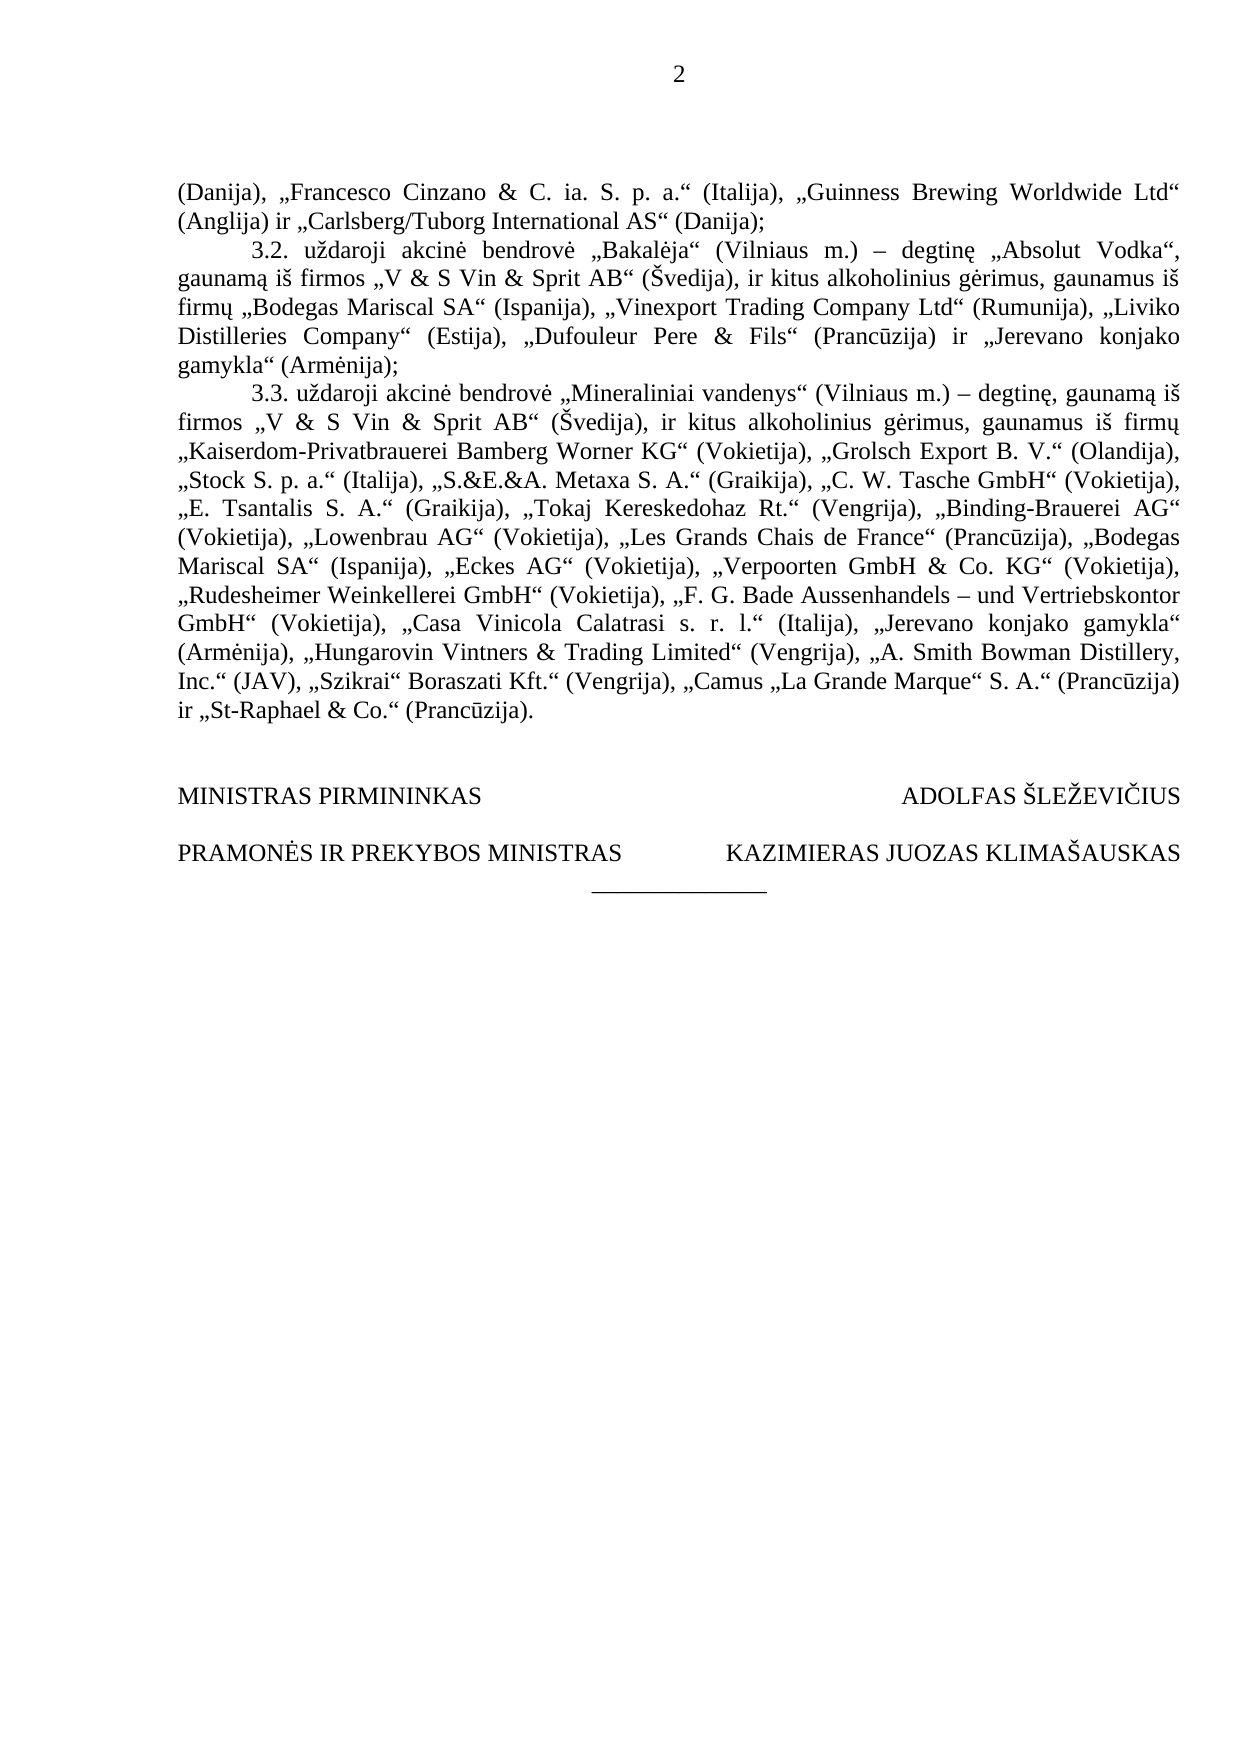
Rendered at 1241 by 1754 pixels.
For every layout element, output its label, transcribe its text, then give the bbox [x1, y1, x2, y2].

text MINISTRAS PIRMININKAS ADOLFAS ŠLEŽEVIČIUS [177, 781, 1181, 810]
text PRAMONĖS IR PREKYBOS MINISTRAS KAZIMIERAS JUOZAS KLIMAŠAUSKAS [177, 838, 1181, 867]
text 3.2. uždaroji akcinė bendrovė „Bakalėja“ (Vilniaus m.) – degtinę „Absolut Vodka“, gaunamą iš firmos „V & S Vin & Sprit AB“ (Švedija), ir kitus alkoholinius gėrimus, gaunamus iš firmų „Bodegas Mariscal SA“ (Ispanija), „Vinexport Trading Company Ltd“ (Rumunija), „Liviko Distilleries Company“ (Estija), „Dufouleur Pere & Fils“ (Prancūzija) ir „Jerevano konjako gamykla“ (Armėnija); [177, 235, 1181, 378]
text 3.3. uždaroji akcinė bendrovė „Mineraliniai vandenys“ (Vilniaus m.) – degtinę, gaunamą iš firmos „V & S Vin & Sprit AB“ (Švedija), ir kitus alkoholinius gėrimus, gaunamus iš firmų „Kaiserdom-Privatbrauerei Bamberg Worner KG“ (Vokietija), „Grolsch Export B. V.“ (Olandija), „Stock S. p. a.“ (Italija), „S.&E.&A. Metaxa S. A.“ (Graikija), „C. W. Tasche GmbH“ (Vokietija), „E. Tsantalis S. A.“ (Graikija), „Tokaj Kereskedohaz Rt.“ (Vengrija), „Binding-Brauerei AG“ (Vokietija), „Lowenbrau AG“ (Vokietija), „Les Grands Chais de France“ (Prancūzija), „Bodegas Mariscal SA“ (Ispanija), „Eckes AG“ (Vokietija), „Verpoorten GmbH & Co. KG“ (Vokietija), „Rudesheimer Weinkellerei GmbH“ (Vokietija), „F. G. Bade Aussenhandels – und Vertriebskontor GmbH“ (Vokietija), „Casa Vinicola Calatrasi s. r. l.“ (Italija), „Jerevano konjako gamykla“ (Armėnija), „Hungarovin Vintners & Trading Limited“ (Vengrija), „A. Smith Bowman Distillery, Inc.“ (JAV), „Szikrai“ Boraszati Kft.“ (Vengrija), „Camus „La Grande Marque“ S. A.“ (Prancūzija) ir „St-Raphael & Co.“ (Prancūzija). [177, 378, 1181, 723]
text (Danija), „Francesco Cinzano & C. ia. S. p. a.“ (Italija), „Guinness Brewing Worldwide Ltd“ (Anglija) ir „Carlsberg/Tuborg International AS“ (Danija); [177, 177, 1181, 235]
text ______________ [177, 867, 1181, 896]
